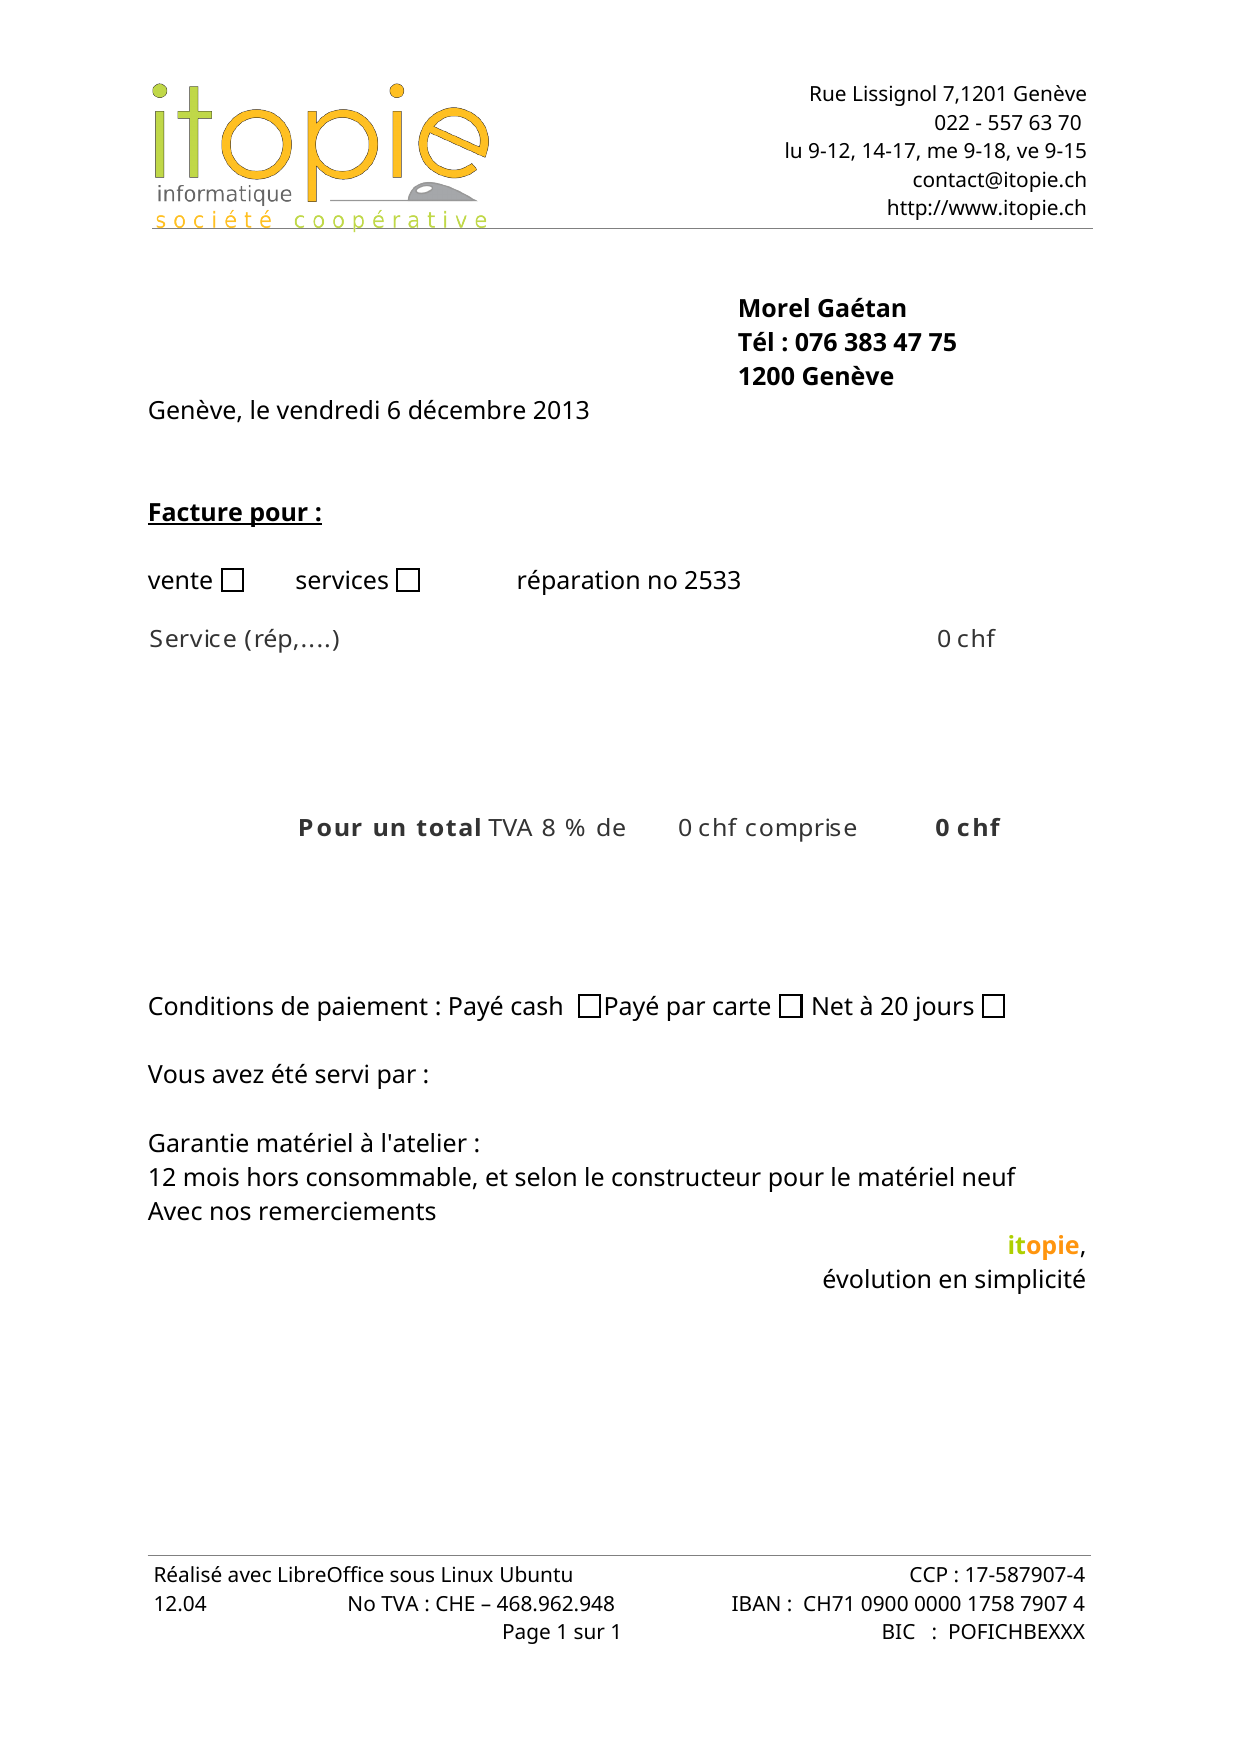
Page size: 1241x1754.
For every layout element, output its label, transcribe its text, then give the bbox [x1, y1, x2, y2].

text itopie, [148, 1227, 1093, 1262]
text 1200 Genève [148, 358, 1093, 392]
picture [138, 72, 500, 244]
text Morel Gaétan [148, 290, 1093, 324]
text Facture pour : [148, 495, 1093, 529]
text Tél : 076 383 47 75 [148, 324, 1093, 358]
text évolution en simplicité [148, 1262, 1093, 1296]
text Garantie matériel à l'atelier : [148, 1125, 1093, 1159]
text Vous avez été servi par : [148, 1057, 1093, 1091]
text 12 mois hors consommable, et selon le constructeur pour le matériel neuf [148, 1159, 1093, 1193]
text Genève, le vendredi 6 décembre 2013 [148, 392, 1093, 427]
text Conditions de paiement : Payé cash Payé par carte Net à 20 jours [148, 989, 1093, 1023]
text vente services réparation no 2533 [148, 563, 1093, 597]
text Avec nos remerciements [148, 1193, 1093, 1227]
